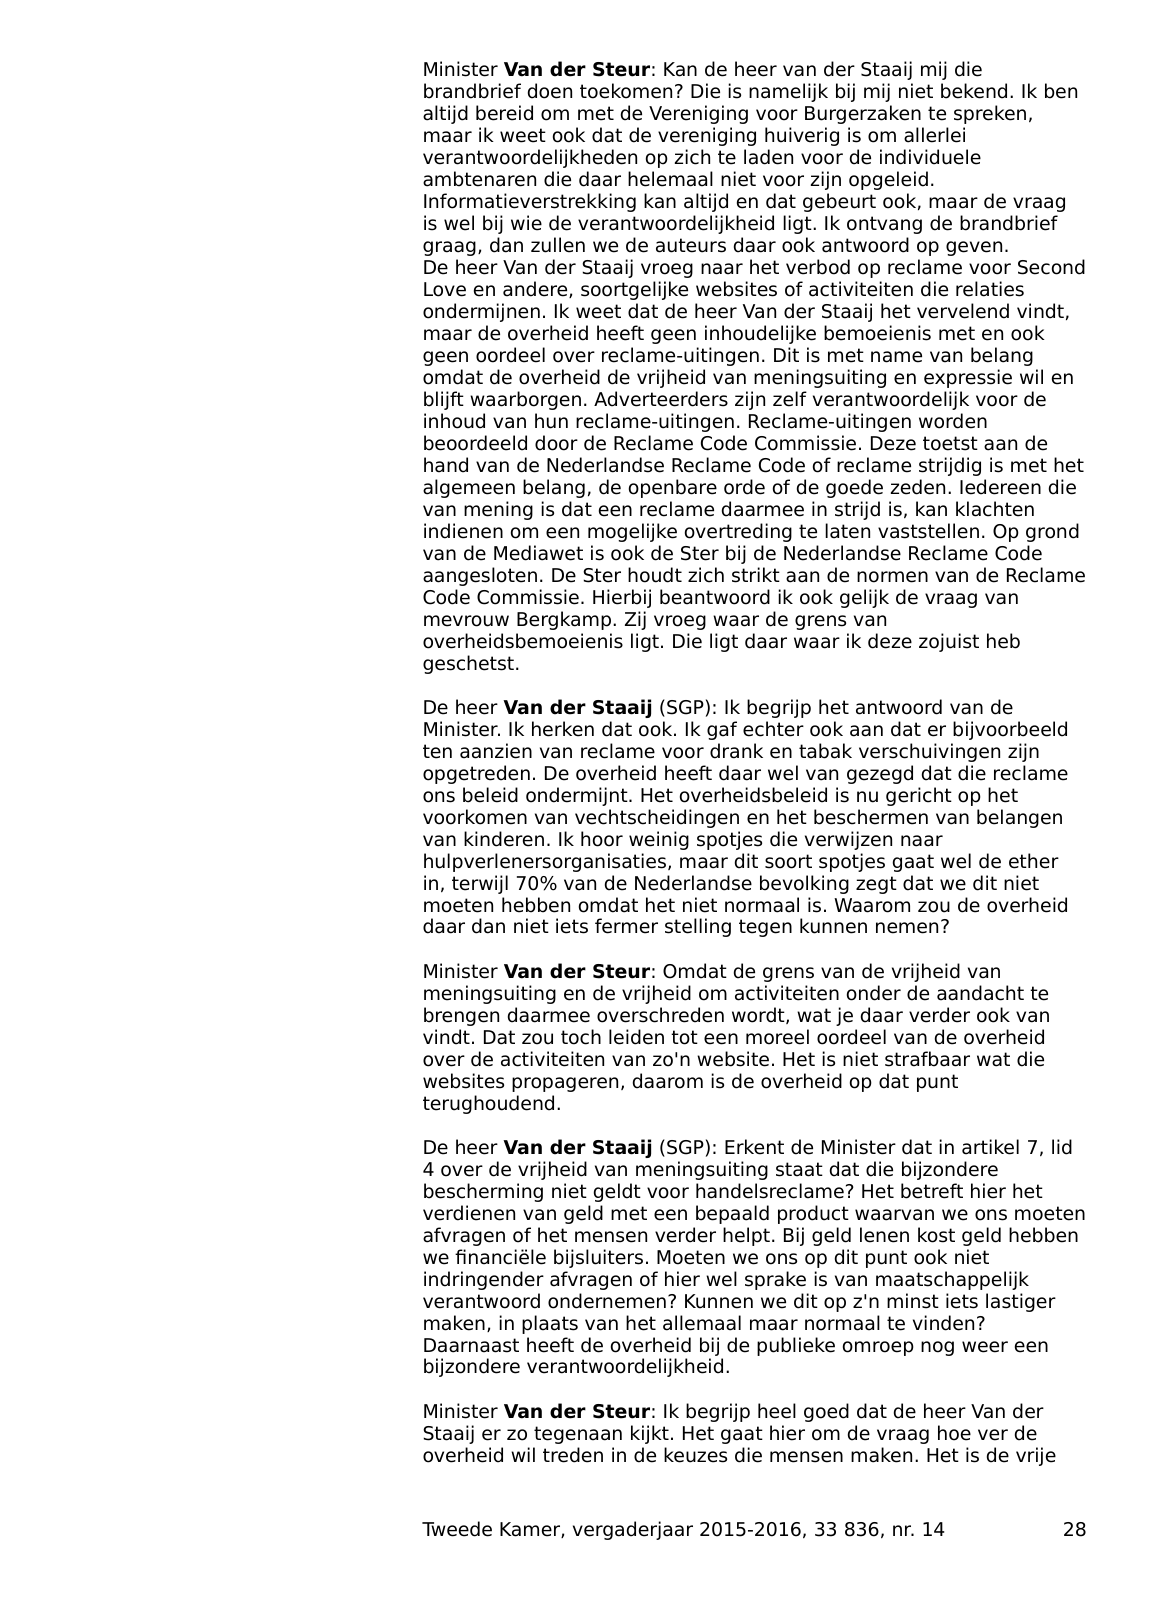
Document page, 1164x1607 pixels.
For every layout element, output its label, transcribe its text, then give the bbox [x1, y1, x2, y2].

text De heer Van der Staaij (SGP): Erkent de Minister dat in artikel 7, lid 4 over de vrijheid van meningsuiting staat dat die bijzondere bescherming niet geldt voor handelsreclame? Het betreft hier het verdienen van geld met een bepaald product waarvan we ons moeten afvragen of het mensen verder helpt. Bij geld lenen kost geld hebben we financiële bijsluiters. Moeten we ons op dit punt ook niet indringender afvragen of hier wel sprake is van maatschappelijk verantwoord ondernemen? Kunnen we dit op z'n minst iets lastiger maken, in plaats van het allemaal maar normaal te vinden? Daarnaast heeft de overheid bij de publieke omroep nog weer een bijzondere verantwoordelijkheid. [422, 1137, 1087, 1378]
text De heer Van der Staaij vroeg naar het verbod op reclame voor Second Love en andere, soortgelijke websites of activiteiten die relaties ondermijnen. Ik weet dat de heer Van der Staaij het vervelend vindt, maar de overheid heeft geen inhoudelijke bemoeienis met en ook geen oordeel over reclame-uitingen. Dit is met name van belang omdat de overheid de vrijheid van meningsuiting en expressie wil en blijft waarborgen. Adverteerders zijn zelf verantwoordelijk voor de inhoud van hun reclame-uitingen. Reclame-uitingen worden beoordeeld door de Reclame Code Commissie. Deze toetst aan de hand van de Nederlandse Reclame Code of reclame strijdig is met het algemeen belang, de openbare orde of de goede zeden. Iedereen die van mening is dat een reclame daarmee in strijd is, kan klachten indienen om een mogelijke overtreding te laten vaststellen. Op grond van de Mediawet is ook de Ster bij de Nederlandse Reclame Code aangesloten. De Ster houdt zich strikt aan de normen van de Reclame Code Commissie. Hierbij beantwoord ik ook gelijk de vraag van mevrouw Bergkamp. Zij vroeg waar de grens van overheidsbemoeienis ligt. Die ligt daar waar ik deze zojuist heb geschetst. [422, 257, 1087, 674]
text Minister Van der Steur: Omdat de grens van de vrijheid van meningsuiting en de vrijheid om activiteiten onder de aandacht te brengen daarmee overschreden wordt, wat je daar verder ook van vindt. Dat zou toch leiden tot een moreel oordeel van de overheid over de activiteiten van zo'n website. Het is niet strafbaar wat die websites propageren, daarom is de overheid op dat punt terughoudend. [422, 961, 1087, 1114]
text Minister Van der Steur: Kan de heer van der Staaij mij die brandbrief doen toekomen? Die is namelijk bij mij niet bekend. Ik ben altijd bereid om met de Vereniging voor Burgerzaken te spreken, maar ik weet ook dat de vereniging huiverig is om allerlei verantwoordelijkheden op zich te laden voor de individuele ambtenaren die daar helemaal niet voor zijn opgeleid. Informatieverstrekking kan altijd en dat gebeurt ook, maar de vraag is wel bij wie de verantwoordelijkheid ligt. Ik ontvang de brandbrief graag, dan zullen we de auteurs daar ook antwoord op geven. [422, 59, 1087, 257]
text De heer Van der Staaij (SGP): Ik begrijp het antwoord van de Minister. Ik herken dat ook. Ik gaf echter ook aan dat er bijvoorbeeld ten aanzien van reclame voor drank en tabak verschuivingen zijn opgetreden. De overheid heeft daar wel van gezegd dat die reclame ons beleid ondermijnt. Het overheidsbeleid is nu gericht op het voorkomen van vechtscheidingen en het beschermen van belangen van kinderen. Ik hoor weinig spotjes die verwijzen naar hulpverlenersorganisaties, maar dit soort spotjes gaat wel de ether in, terwijl 70% van de Nederlandse bevolking zegt dat we dit niet moeten hebben omdat het niet normaal is. Waarom zou de overheid daar dan niet iets fermer stelling tegen kunnen nemen? [422, 697, 1087, 938]
text Minister Van der Steur: Ik begrijp heel goed dat de heer Van der Staaij er zo tegenaan kijkt. Het gaat hier om de vraag hoe ver de overheid wil treden in de keuzes die mensen maken. Het is de vrije [422, 1401, 1087, 1467]
